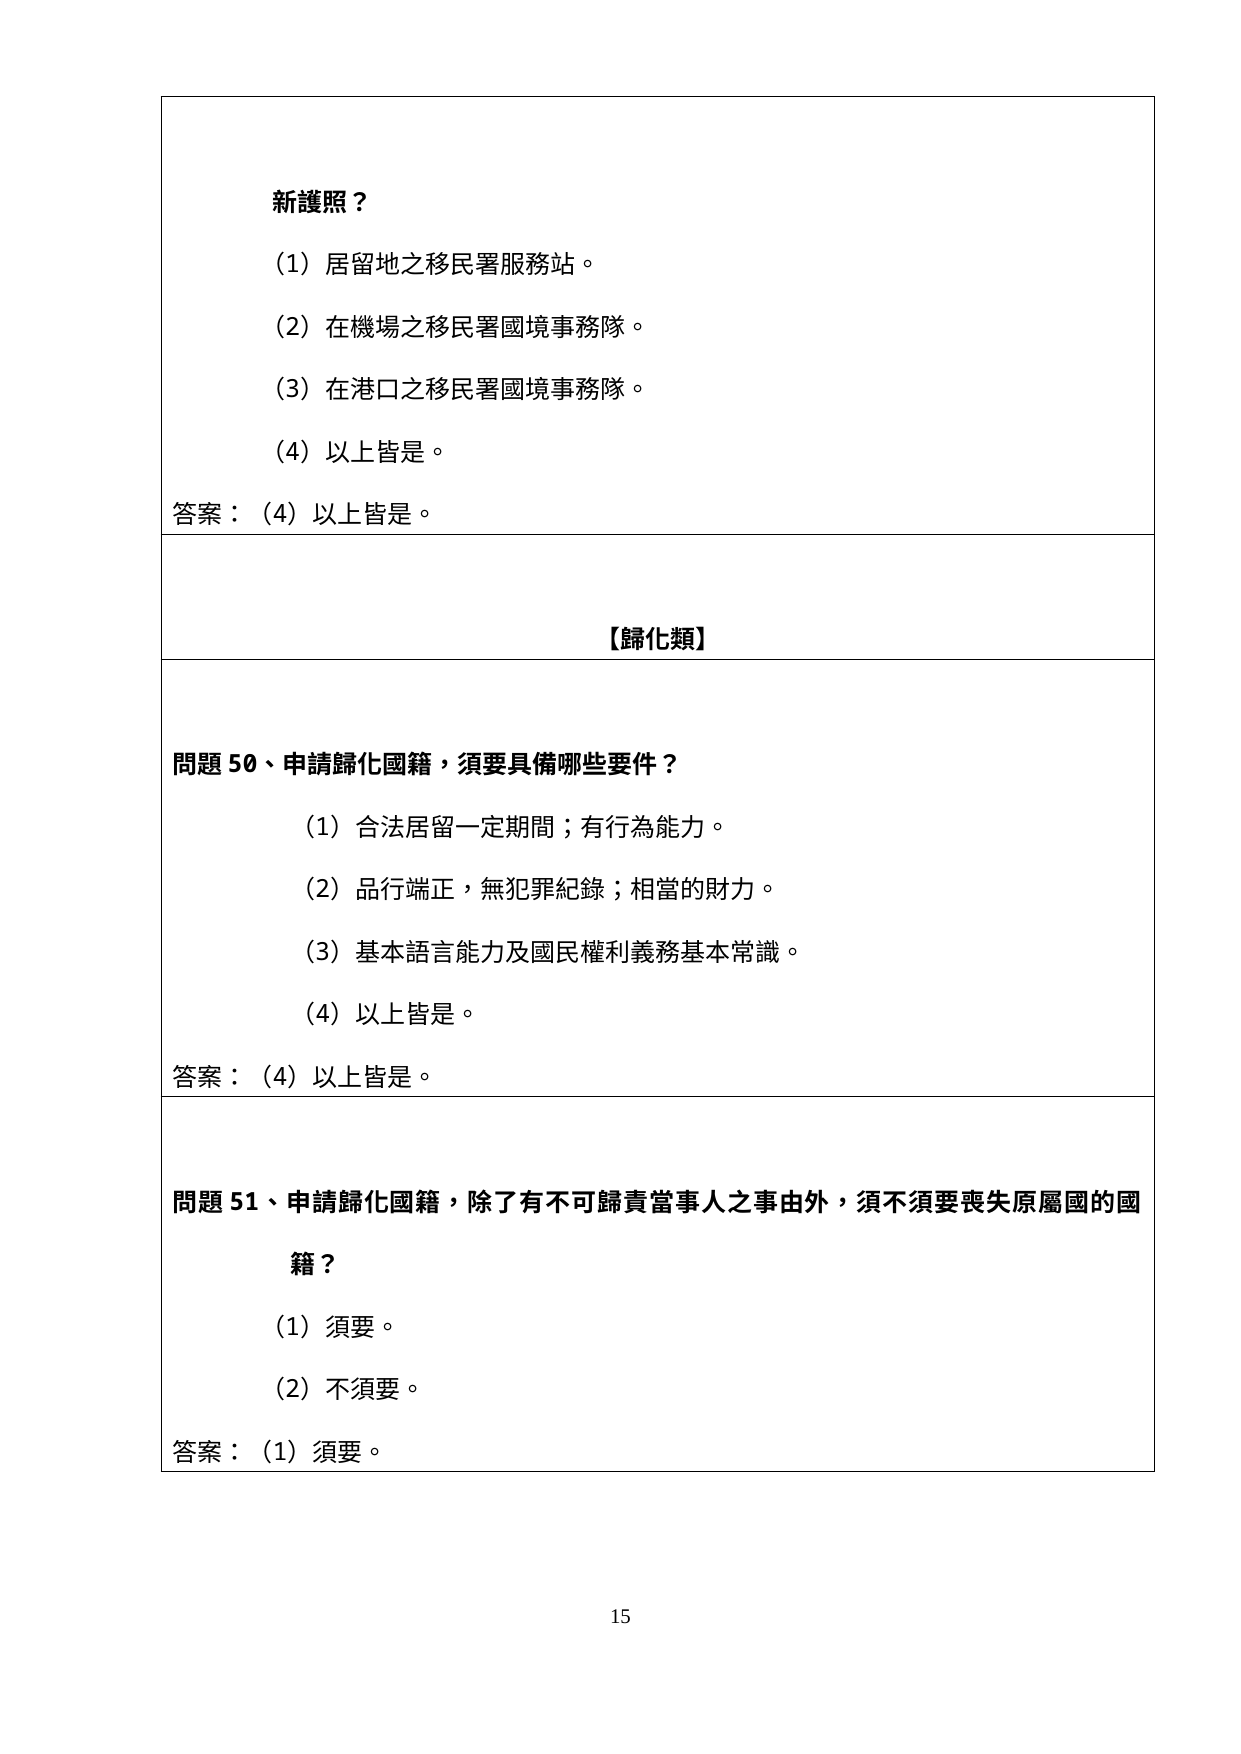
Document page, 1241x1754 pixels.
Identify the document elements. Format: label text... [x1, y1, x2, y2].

table_cell 【歸化類】 [162, 535, 1154, 659]
table_cell 問題50、申請歸化國籍，須要具備哪些要件？ （1）合法居留一定期間；有行為能力。 （2）品行端正，無犯罪紀錄；相當的財力。 （3）基本語言能力及國民權利義務基本常識。 （4）以上皆是。 答案：（4）以上皆是。 [162, 660, 1154, 1096]
table_cell [1155, 96, 1240, 534]
table_cell [1155, 659, 1240, 1096]
table_cell 問題51、申請歸化國籍，除了有不可歸責當事人之事由外，須不須要喪失原屬國的國籍？ （1）須要。 （2）不須要。 答案：（1）須要。 [162, 1097, 1154, 1471]
table_cell [1155, 1096, 1240, 1471]
table_cell [1155, 534, 1240, 659]
table_cell 新護照？ （1）居留地之移民署服務站。 （2）在機場之移民署國境事務隊。 （3）在港口之移民署國境事務隊。 （4）以上皆是。 答案：（4）以上皆是。 [162, 97, 1154, 534]
